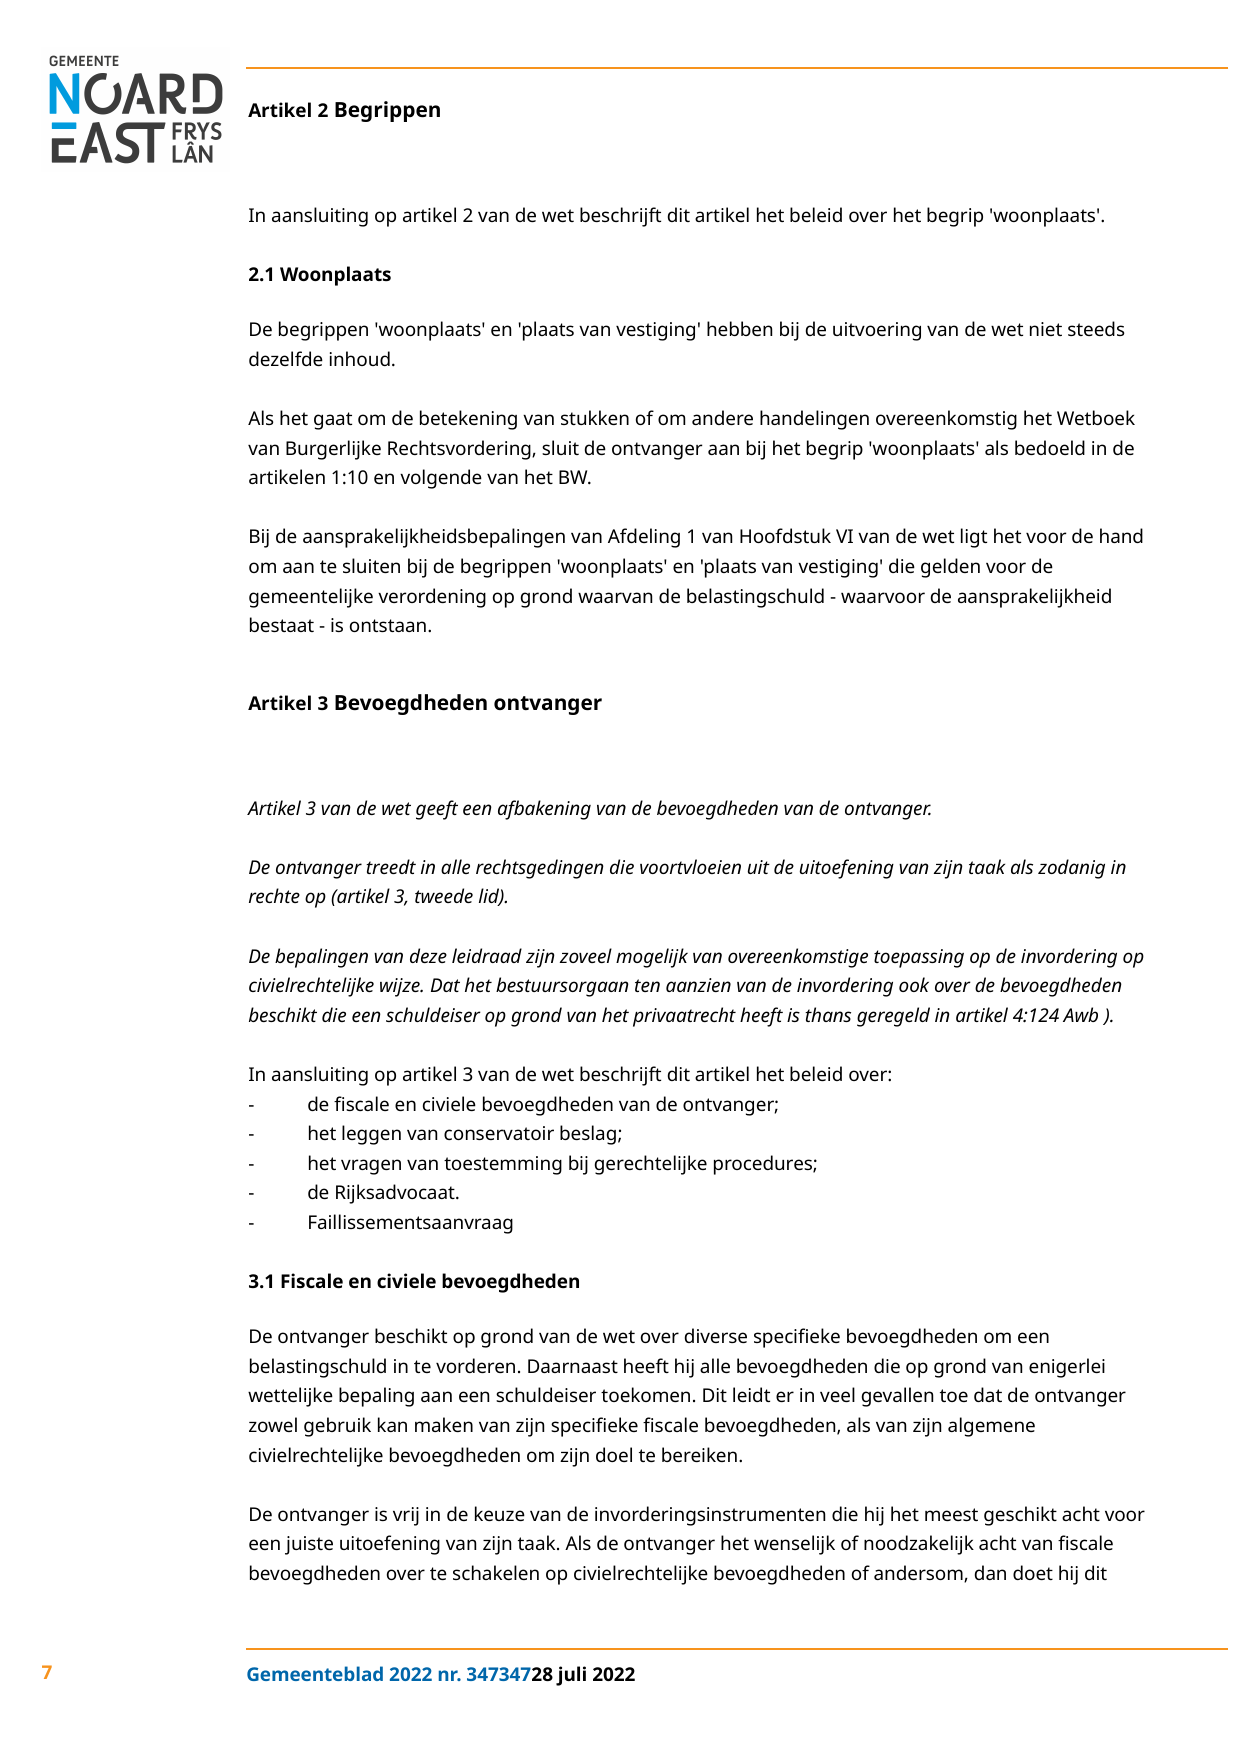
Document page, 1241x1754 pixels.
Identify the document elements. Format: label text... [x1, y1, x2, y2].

text De ontvanger treedt in alle rechtsgedingen die voortvloeien uit de uitoefening van zijn taak als zodanig in rechte op (artikel 3, tweede lid). [248, 854, 1152, 909]
text De begrippen 'woonplaats' en 'plaats van vestiging' hebben bij de uitvoering van de wet niet steeds dezelfde inhoud. [248, 317, 1152, 372]
picture [41, 47, 231, 172]
text De ontvanger beschikt op grond van de wet over diverse specifieke bevoegdheden om een belastingschuld in te vorderen. Daarnaast heeft hij alle bevoegdheden die op grond van enigerlei wettelijke bepaling aan een schuldeiser toekomen. Dit leidt er in veel gevallen toe dat de ontvanger zowel gebruik kan maken van zijn specifieke fiscale bevoegdheden, als van zijn algemene civielrechtelijke bevoegdheden om zijn doel te bereiken. [248, 1323, 1152, 1468]
text De bepalingen van deze leidraad zijn zoveel mogelijk van overeenkomstige toepassing op de invordering op civielrechtelijke wijze. Dat het bestuursorgaan ten aanzien van de invordering ook over de bevoegdheden beschikt die een schuldeiser op grond van het privaatrecht heeft is thans geregeld in artikel 4:124 Awb ). [248, 943, 1152, 1028]
text Artikel 3 van de wet geeft een afbakening van de bevoegdheden van de ontvanger. [248, 795, 1152, 821]
list de Rijksadvocaat. [248, 1179, 1152, 1205]
text Artikel 2 Begrippen [248, 95, 1152, 123]
list Faillissementsaanvraag [248, 1209, 1152, 1235]
list het vragen van toestemming bij gerechtelijke procedures; [248, 1150, 1152, 1176]
list de fiscale en civiele bevoegdheden van de ontvanger; [248, 1091, 1152, 1116]
text 2.1 Woonplaats [248, 261, 1152, 287]
text 3.1 Fiscale en civiele bevoegdheden [248, 1268, 1152, 1294]
text Bij de aansprakelijkheidsbepalingen van Afdeling 1 van Hoofdstuk VI van de wet ligt het voor de hand om aan te sluiten bij de begrippen 'woonplaats' en 'plaats van vestiging' die gelden voor de gemeentelijke verordening op grond waarvan de belastingschuld - waarvoor de aansprakelijkheid bestaat - is ontstaan. [248, 524, 1152, 638]
text In aansluiting op artikel 3 van de wet beschrijft dit artikel het beleid over: [248, 1061, 1152, 1087]
text Artikel 3 Bevoegdheden ontvanger [248, 688, 1152, 716]
text Als het gaat om de betekening van stukken of om andere handelingen overeenkomstig het Wetboek van Burgerlijke Rechtsvordering, sluit de ontvanger aan bij het begrip 'woonplaats' als bedoeld in de artikelen 1:10 en volgende van het BW. [248, 405, 1152, 490]
text In aansluiting op artikel 2 van de wet beschrijft dit artikel het beleid over het begrip 'woonplaats'. [248, 202, 1152, 228]
list het leggen van conservatoir beslag; [248, 1120, 1152, 1146]
text De ontvanger is vrij in de keuze van de invorderingsinstrumenten die hij het meest geschikt acht voor een juiste uitoefening van zijn taak. Als de ontvanger het wenselijk of noodzakelijk acht van fiscale bevoegdheden over te schakelen op civielrechtelijke bevoegdheden of andersom, dan doet hij dit [248, 1501, 1152, 1586]
